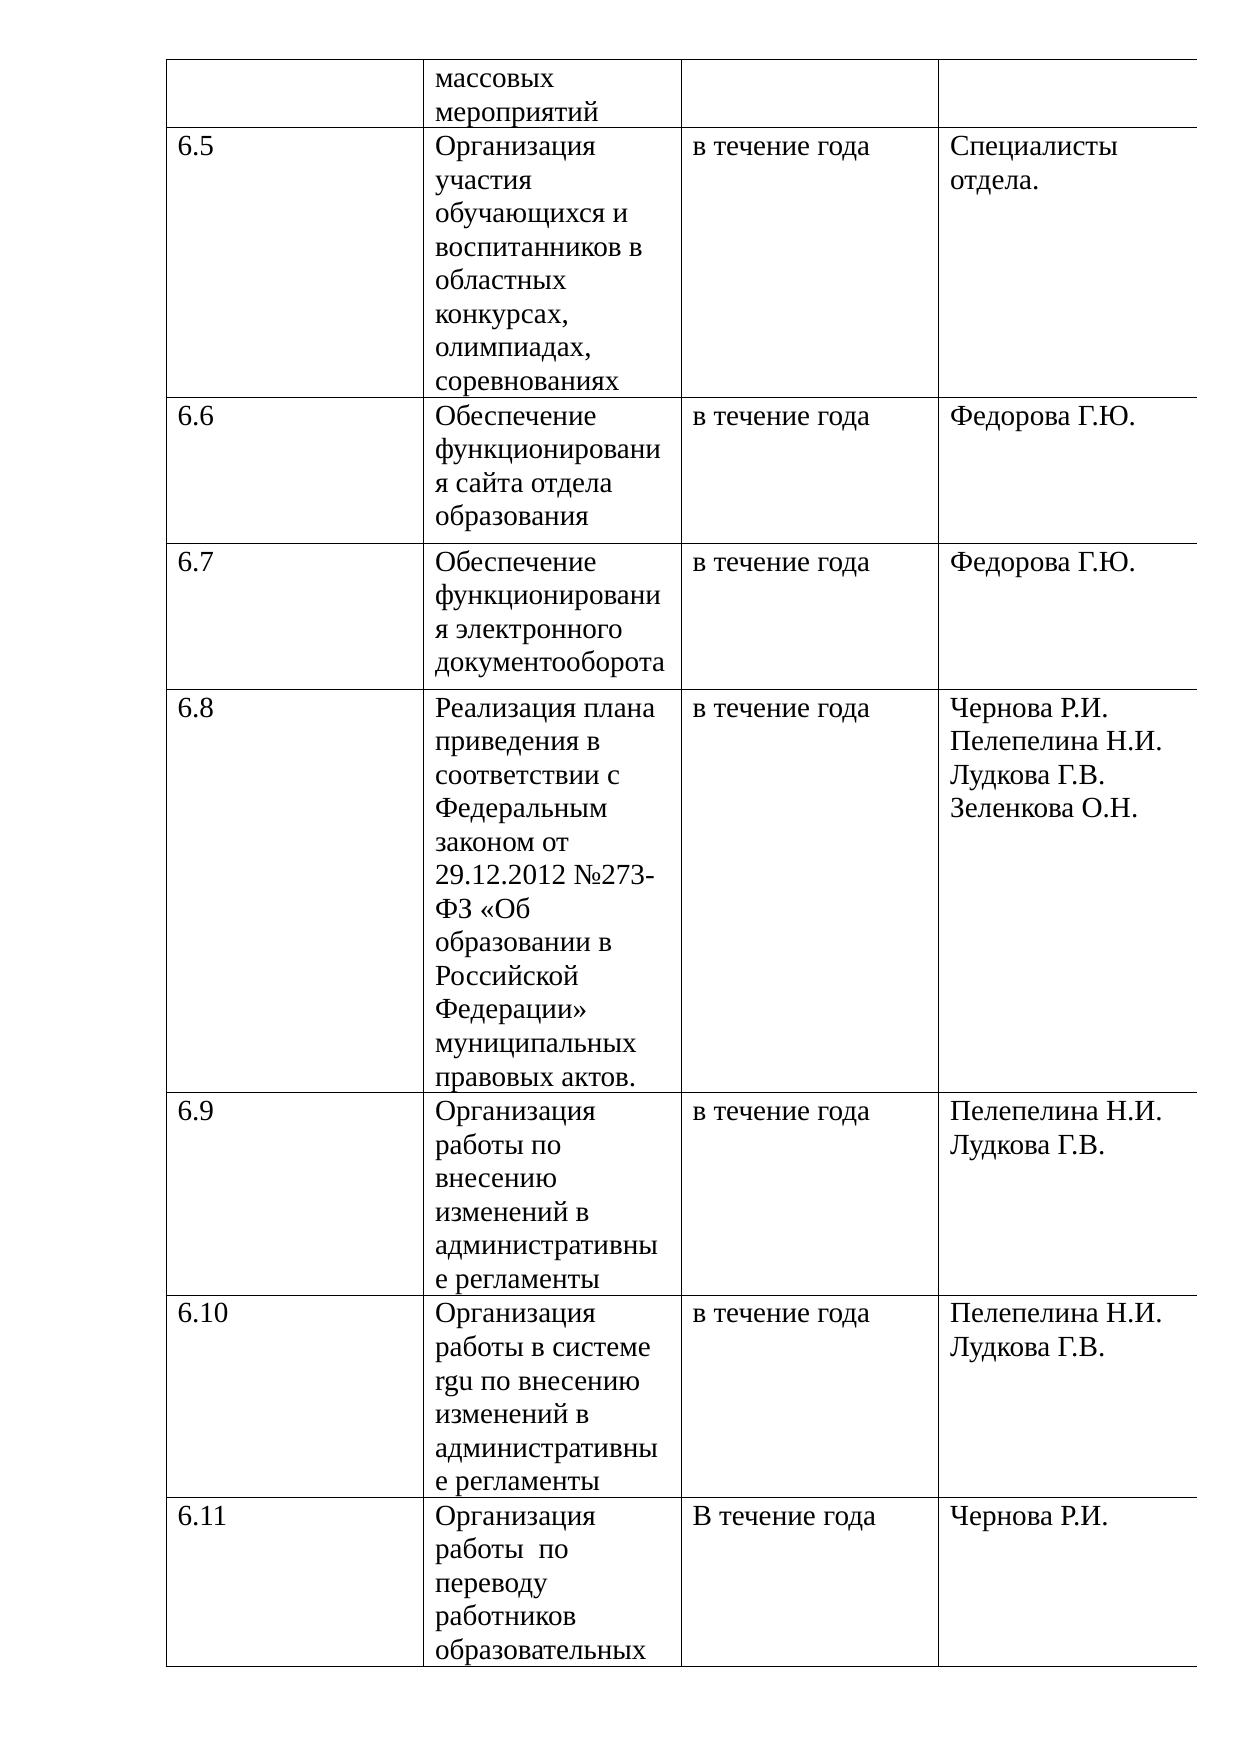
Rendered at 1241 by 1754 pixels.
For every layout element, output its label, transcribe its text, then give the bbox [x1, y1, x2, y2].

table_cell В течение года [682, 1498, 938, 1666]
table_cell Федорова Г.Ю. [939, 398, 1197, 543]
table_cell Обеспечение функционирования электронного документооборота [424, 544, 681, 689]
table_cell Федорова Г.Ю. [939, 544, 1197, 689]
table_cell [939, 60, 1197, 127]
table_cell в течение года [682, 690, 938, 1092]
table_cell массовых мероприятий [424, 60, 681, 127]
table_cell 6.8 [167, 690, 423, 1092]
table_cell 6.5 [167, 128, 423, 397]
table_cell Организация работы в системе rgu по внесению изменений в административные регламенты [424, 1296, 681, 1497]
table_cell Организация работы по переводу работников образовательных [424, 1498, 681, 1666]
table_cell в течение года [682, 128, 938, 397]
table_cell Обеспечение функционирования сайта отдела образования [424, 398, 681, 543]
table_cell Специалисты отдела. [939, 128, 1197, 397]
table_cell Организация участия обучающихся и воспитанников в областных конкурсах, олимпиадах, соревнованиях [424, 128, 681, 397]
table_cell [167, 60, 423, 127]
table_cell 6.7 [167, 544, 423, 689]
table_cell Реализация плана приведения в соответствии с Федеральным законом от 29.12.2012 №273-ФЗ «Об образовании в Российской Федерации» муниципальных правовых актов. [424, 690, 681, 1092]
table_cell Организация работы по внесению изменений в административные регламенты [424, 1093, 681, 1294]
table_cell Чернова Р.И. [939, 1498, 1197, 1666]
table_cell в течение года [682, 1296, 938, 1497]
table_cell 6.6 [167, 398, 423, 543]
table_cell в течение года [682, 544, 938, 689]
table_cell в течение года [682, 398, 938, 543]
table_cell [682, 60, 938, 127]
table_cell 6.9 [167, 1093, 423, 1294]
table_cell 6.11 [167, 1498, 423, 1666]
table_cell 6.10 [167, 1296, 423, 1497]
table_cell Пелепелина Н.И. Лудкова Г.В. [939, 1093, 1197, 1294]
table_cell Пелепелина Н.И. Лудкова Г.В. [939, 1296, 1197, 1497]
table_cell Чернова Р.И. Пелепелина Н.И. Лудкова Г.В. Зеленкова О.Н. [939, 690, 1197, 1092]
table_cell в течение года [682, 1093, 938, 1294]
